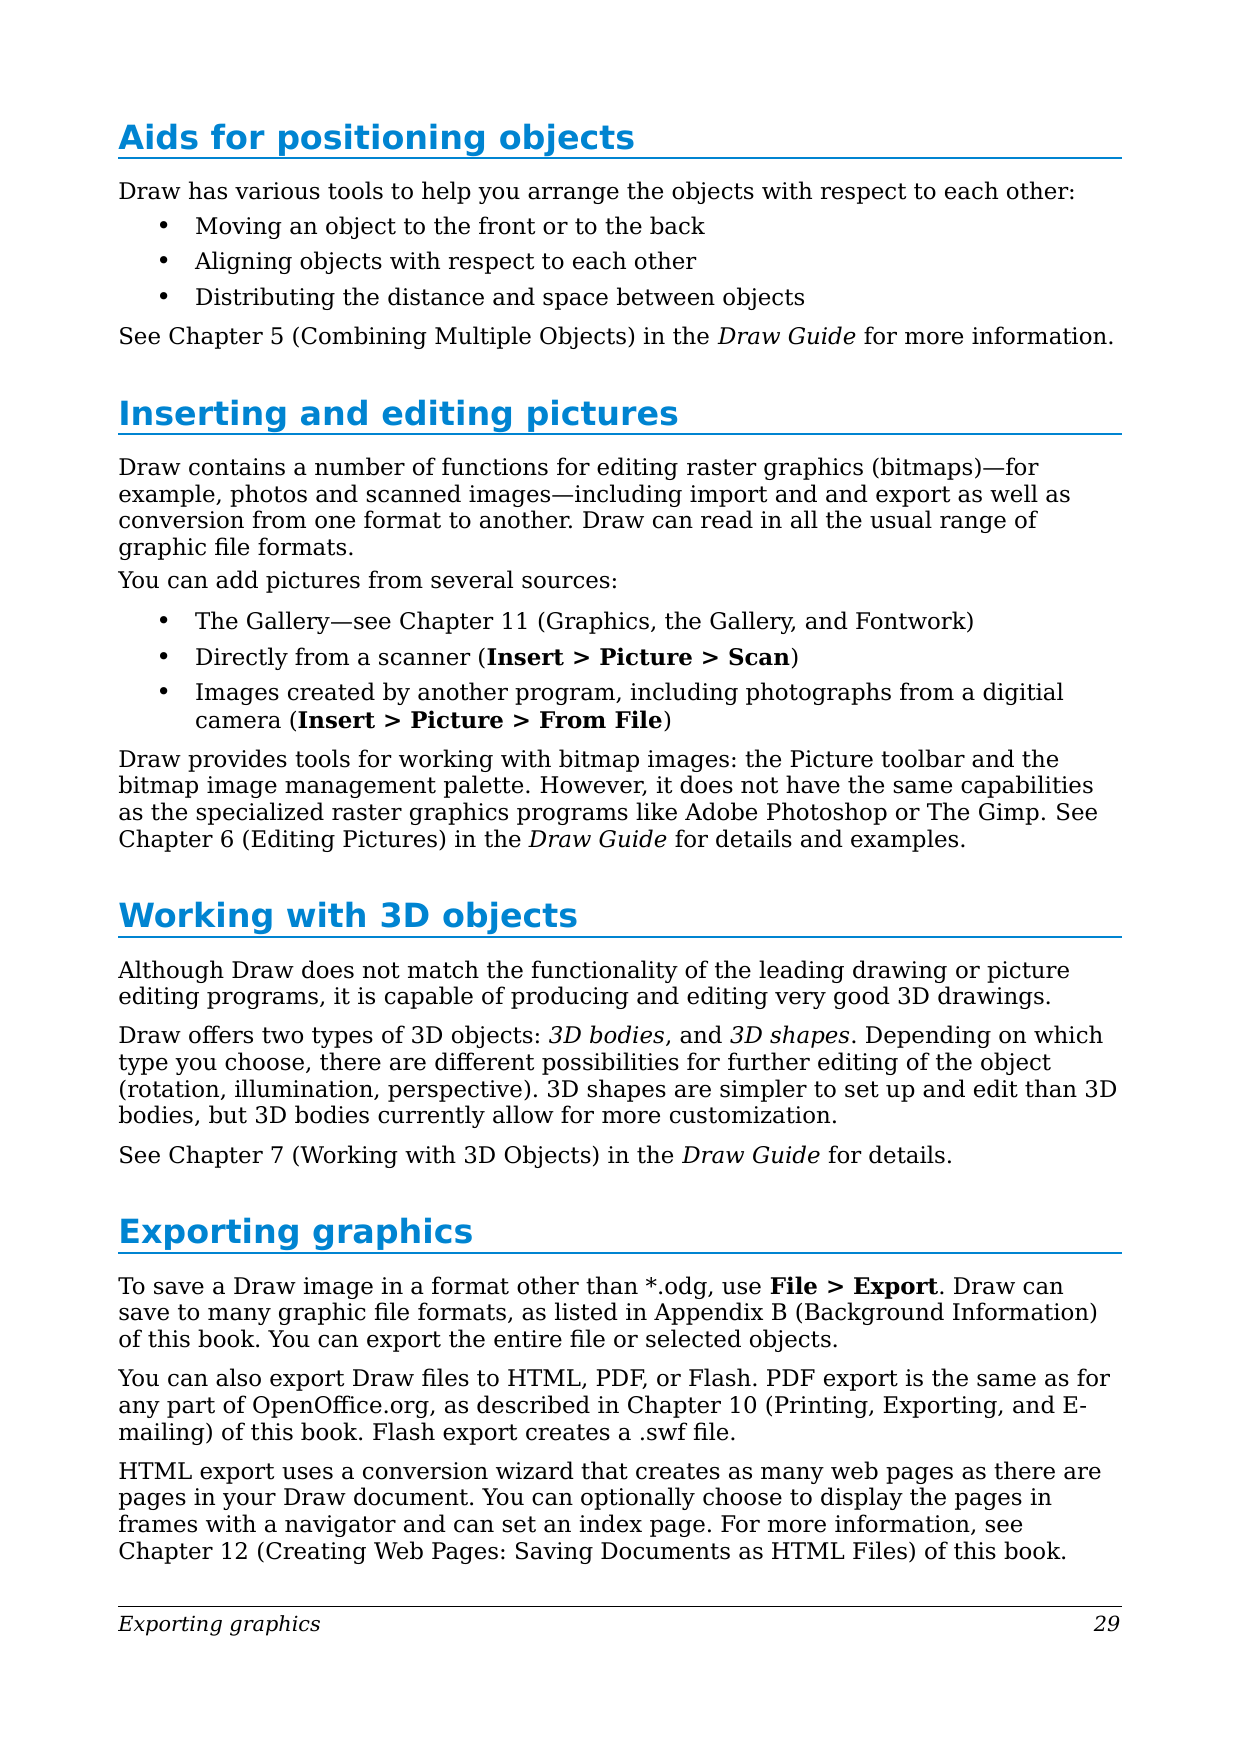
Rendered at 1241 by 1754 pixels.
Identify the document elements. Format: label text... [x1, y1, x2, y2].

text Although Draw does not match the functionality of the leading drawing or picture editing programs, it is capable of producing and editing very good 3D drawings. [118, 957, 1122, 1010]
subtitle Inserting and editing pictures [118, 394, 1122, 433]
text You can add pictures from several sources: [118, 567, 1122, 594]
text Draw provides tools for working with bitmap images: the Picture toolbar and the bitmap image management palette. However, it does not have the same capabilities as the specialized raster graphics programs like Adobe Photoshop or The Gimp. See Chapter 6 (Editing Pictures) in the Draw Guide for details and examples. [118, 746, 1122, 853]
text To save a Draw image in a format other than *.odg, use File > Export. Draw can save to many graphic file formats, as listed in Appendix B (Background Information) of this book. You can export the entire file or selected objects. [118, 1273, 1122, 1353]
list Draw has various tools to help you arrange the objects with respect to each other: [118, 178, 1122, 204]
text You can also export Draw files to HTML, PDF, or Flash. PDF export is the same as for any part of OpenOffice.org, as described in Chapter 10 (Printing, Exporting, and E-mailing) of this book. Flash export creates a .swf file. [118, 1365, 1122, 1445]
list Aligning objects with respect to each other [156, 246, 1122, 276]
list Moving an object to the front or to the back [156, 211, 1122, 240]
list Draw contains a number of functions for editing raster graphics (bitmaps)—for example, photos and scanned images—including import and and export as well as conversion from one format to another. Draw can read in all the usual range of graphic file formats. [118, 454, 1122, 561]
text HTML export uses a conversion wizard that creates as many web pages as there are pages in your Draw document. You can optionally choose to display the pages in frames with a navigator and can set an index page. For more information, see Chapter 12 (Creating Web Pages: Saving Documents as HTML Files) of this book. [118, 1458, 1122, 1564]
subtitle Working with 3D objects [118, 897, 1122, 936]
text See Chapter 7 (Working with 3D Objects) in the Draw Guide for details. [118, 1142, 1122, 1168]
list Distributing the distance and space between objects [156, 282, 1122, 311]
list Directly from a scanner (Insert > Picture > Scan) [156, 642, 1122, 671]
list The Gallery—see Chapter 11 (Graphics, the Gallery, and Fontwork) [156, 607, 1122, 636]
list Images created by another program, including photographs from a digitial camera (Insert > Picture > From File) [156, 677, 1122, 733]
text Draw offers two types of 3D objects: 3D bodies, and 3D shapes. Depending on which type you choose, there are different possibilities for further editing of the object (rotation, illumination, perspective). 3D shapes are simpler to set up and edit than 3D bodies, but 3D bodies currently allow for more customization. [118, 1023, 1122, 1129]
subtitle Aids for positioning objects [118, 118, 1122, 157]
subtitle Exporting graphics [118, 1213, 1122, 1252]
text See Chapter 5 (Combining Multiple Objects) in the Draw Guide for more information. [118, 323, 1122, 350]
